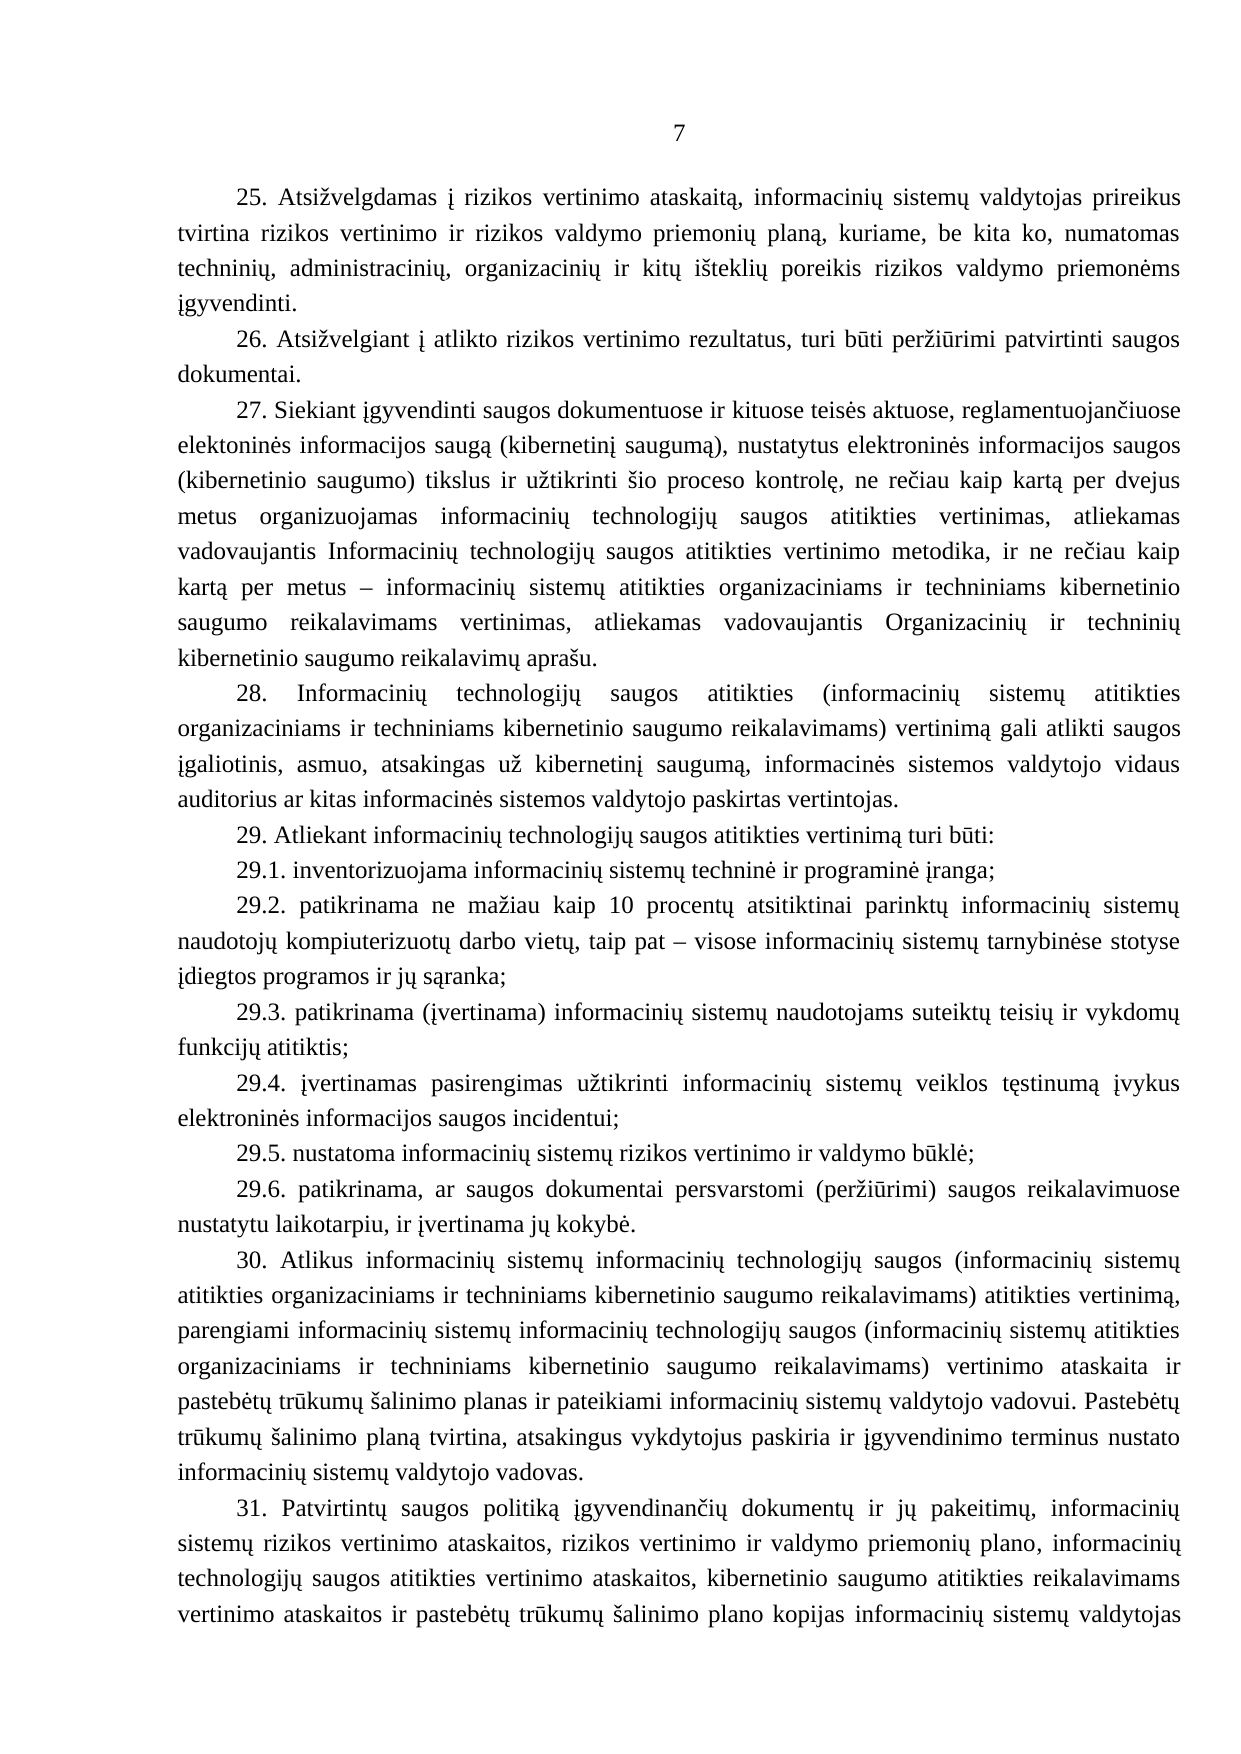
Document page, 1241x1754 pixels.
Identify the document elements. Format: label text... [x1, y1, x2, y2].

text 29.6. patikrinama, ar saugos dokumentai persvarstomi (peržiūrimi) saugos reikalavimuose nustatytu laikotarpiu, ir įvertinama jų kokybė. [177, 1167, 1181, 1238]
text 27. Siekiant įgyvendinti saugos dokumentuose ir kituose teisės aktuose, reglamentuojančiuose elektoninės informacijos saugą (kibernetinį saugumą), nustatytus elektroninės informacijos saugos (kibernetinio saugumo) tikslus ir užtikrinti šio proceso kontrolę, ne rečiau kaip kartą per dvejus metus organizuojamas informacinių technologijų saugos atitikties vertinimas, atliekamas vadovaujantis Informacinių technologijų saugos atitikties vertinimo metodika, ir ne rečiau kaip kartą per metus – informacinių sistemų atitikties organizaciniams ir techniniams kibernetinio saugumo reikalavimams vertinimas, atliekamas vadovaujantis Organizacinių ir techninių kibernetinio saugumo reikalavimų aprašu. [177, 388, 1181, 671]
text 25. Atsižvelgdamas į rizikos vertinimo ataskaitą, informacinių sistemų valdytojas prireikus tvirtina rizikos vertinimo ir rizikos valdymo priemonių planą, kuriame, be kita ko, numatomas techninių, administracinių, organizacinių ir kitų išteklių poreikis rizikos valdymo priemonėms įgyvendinti. [177, 176, 1181, 317]
text 26. Atsižvelgiant į atlikto rizikos vertinimo rezultatus, turi būti peržiūrimi patvirtinti saugos dokumentai. [177, 317, 1181, 388]
text 29. Atliekant informacinių technologijų saugos atitikties vertinimą turi būti: [192, 813, 1181, 848]
text 29.2. patikrinama ne mažiau kaip 10 procentų atsitiktinai parinktų informacinių sistemų naudotojų kompiuterizuotų darbo vietų, taip pat – visose informacinių sistemų tarnybinėse stotyse įdiegtos programos ir jų sąranka; [177, 884, 1181, 990]
text 29.1. inventorizuojama informacinių sistemų techninė ir programinė įranga; [177, 848, 1181, 884]
text 29.5. nustatoma informacinių sistemų rizikos vertinimo ir valdymo būklė; [177, 1132, 1181, 1167]
text 29.4. įvertinamas pasirengimas užtikrinti informacinių sistemų veiklos tęstinumą įvykus elektroninės informacijos saugos incidentui; [177, 1061, 1181, 1132]
text 29.3. patikrinama (įvertinama) informacinių sistemų naudotojams suteiktų teisių ir vykdomų funkcijų atitiktis; [177, 990, 1181, 1061]
text 30. Atlikus informacinių sistemų informacinių technologijų saugos (informacinių sistemų atitikties organizaciniams ir techniniams kibernetinio saugumo reikalavimams) atitikties vertinimą, parengiami informacinių sistemų informacinių technologijų saugos (informacinių sistemų atitikties organizaciniams ir techniniams kibernetinio saugumo reikalavimams) vertinimo ataskaita ir pastebėtų trūkumų šalinimo planas ir pateikiami informacinių sistemų valdytojo vadovui. Pastebėtų trūkumų šalinimo planą tvirtina, atsakingus vykdytojus paskiria ir įgyvendinimo terminus nustato informacinių sistemų valdytojo vadovas. [177, 1238, 1181, 1486]
text 28. Informacinių technologijų saugos atitikties (informacinių sistemų atitikties organizaciniams ir techniniams kibernetinio saugumo reikalavimams) vertinimą gali atlikti saugos įgaliotinis, asmuo, atsakingas už kibernetinį saugumą, informacinės sistemos valdytojo vidaus auditorius ar kitas informacinės sistemos valdytojo paskirtas vertintojas. [177, 671, 1181, 813]
text 31. Patvirtintų saugos politiką įgyvendinančių dokumentų ir jų pakeitimų, informacinių sistemų rizikos vertinimo ataskaitos, rizikos vertinimo ir valdymo priemonių plano, informacinių technologijų saugos atitikties vertinimo ataskaitos, kibernetinio saugumo atitikties reikalavimams vertinimo ataskaitos ir pastebėtų trūkumų šalinimo plano kopijas informacinių sistemų valdytojas [177, 1486, 1181, 1628]
